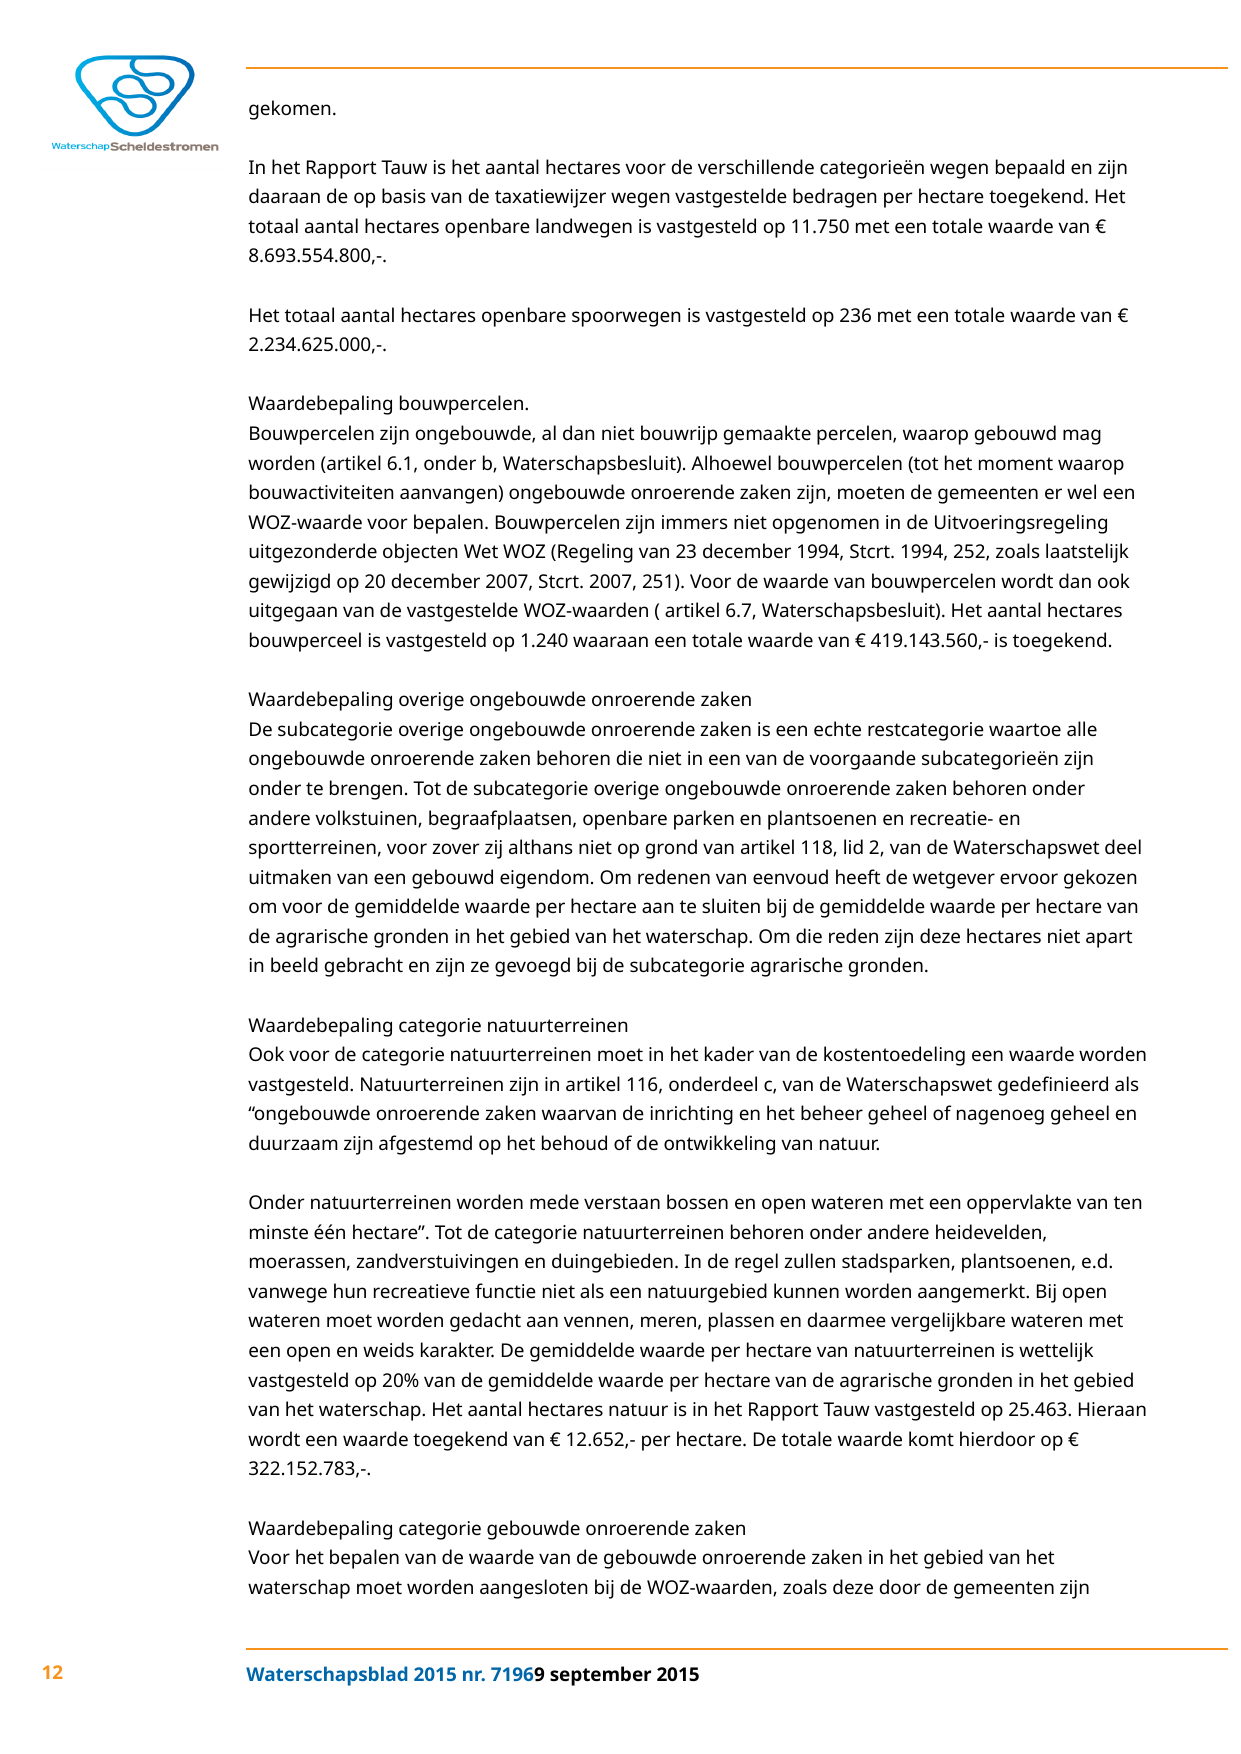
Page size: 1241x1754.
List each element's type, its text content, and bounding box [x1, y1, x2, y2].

text Voor het bepalen van de waarde van de gebouwde onroerende zaken in het gebied van het waterschap moet worden aangesloten bij de WOZ-waarden, zoals deze door de gemeenten zijn [248, 1544, 1152, 1600]
text Onder natuurterreinen worden mede verstaan bossen en open wateren met een oppervlakte van ten minste één hectare”. Tot de categorie natuurterreinen behoren onder andere heidevelden, moerassen, zandverstuivingen en duingebieden. In de regel zullen stadsparken, plantsoenen, e.d. vanwege hun recreatieve functie niet als een natuurgebied kunnen worden aangemerkt. Bij open wateren moet worden gedacht aan vennen, meren, plassen en daarmee vergelijkbare wateren met een open en weids karakter. De gemiddelde waarde per hectare van natuurterreinen is wettelijk vastgesteld op 20% van de gemiddelde waarde per hectare van de agrarische gronden in het gebied van het waterschap. Het aantal hectares natuur is in het Rapport Tauw vastgesteld op 25.463. Hieraan wordt een waarde toegekend van € 12.652,- per hectare. De totale waarde komt hierdoor op € 322.152.783,-. [248, 1189, 1152, 1481]
text Waardebepaling categorie natuurterreinen [248, 1012, 1152, 1038]
text Ook voor de categorie natuurterreinen moet in het kader van de kostentoedeling een waarde worden vastgesteld. Natuurterreinen zijn in artikel 116, onderdeel c, van de Waterschapswet gedefinieerd als “ongebouwde onroerende zaken waarvan de inrichting en het beheer geheel of nagenoeg geheel en duurzaam zijn afgestemd op het behoud of de ontwikkeling van natuur. [248, 1041, 1152, 1156]
text Waardebepaling overige ongebouwde onroerende zaken [248, 686, 1152, 712]
text Bouwpercelen zijn ongebouwde, al dan niet bouwrijp gemaakte percelen, waarop gebouwd mag worden (artikel 6.1, onder b, Waterschapsbesluit). Alhoewel bouwpercelen (tot het moment waarop bouwactiviteiten aanvangen) ongebouwde onroerende zaken zijn, moeten de gemeenten er wel een WOZ-waarde voor bepalen. Bouwpercelen zijn immers niet opgenomen in de Uitvoeringsregeling uitgezonderde objecten Wet WOZ (Regeling van 23 december 1994, Stcrt. 1994, 252, zoals laatstelijk gewijzigd op 20 december 2007, Stcrt. 2007, 251). Voor de waarde van bouwpercelen wordt dan ook uitgegaan van de vastgestelde WOZ-waarden ( artikel 6.7, Waterschapsbesluit). Het aantal hectares bouwperceel is vastgesteld op 1.240 waaraan een totale waarde van € 419.143.560,- is toegekend. [248, 420, 1152, 653]
text gekomen. [248, 95, 1152, 121]
text Waardebepaling categorie gebouwde onroerende zaken [248, 1515, 1152, 1541]
text Het totaal aantal hectares openbare spoorwegen is vastgesteld op 236 met een totale waarde van € 2.234.625.000,-. [248, 302, 1152, 357]
picture [41, 47, 231, 172]
text De subcategorie overige ongebouwde onroerende zaken is een echte restcategorie waartoe alle ongebouwde onroerende zaken behoren die niet in een van de voorgaande subcategorieën zijn onder te brengen. Tot de subcategorie overige ongebouwde onroerende zaken behoren onder andere volkstuinen, begraafplaatsen, openbare parken en plantsoenen en recreatie- en sportterreinen, voor zover zij althans niet op grond van artikel 118, lid 2, van de Waterschapswet deel uitmaken van een gebouwd eigendom. Om redenen van eenvoud heeft de wetgever ervoor gekozen om voor de gemiddelde waarde per hectare aan te sluiten bij de gemiddelde waarde per hectare van de agrarische gronden in het gebied van het waterschap. Om die reden zijn deze hectares niet apart in beeld gebracht en zijn ze gevoegd bij de subcategorie agrarische gronden. [248, 716, 1152, 978]
text Waardebepaling bouwpercelen. [248, 391, 1152, 416]
text In het Rapport Tauw is het aantal hectares voor de verschillende categorieën wegen bepaald en zijn daaraan de op basis van de taxatiewijzer wegen vastgestelde bedragen per hectare toegekend. Het totaal aantal hectares openbare landwegen is vastgesteld op 11.750 met een totale waarde van € 8.693.554.800,-. [248, 154, 1152, 268]
